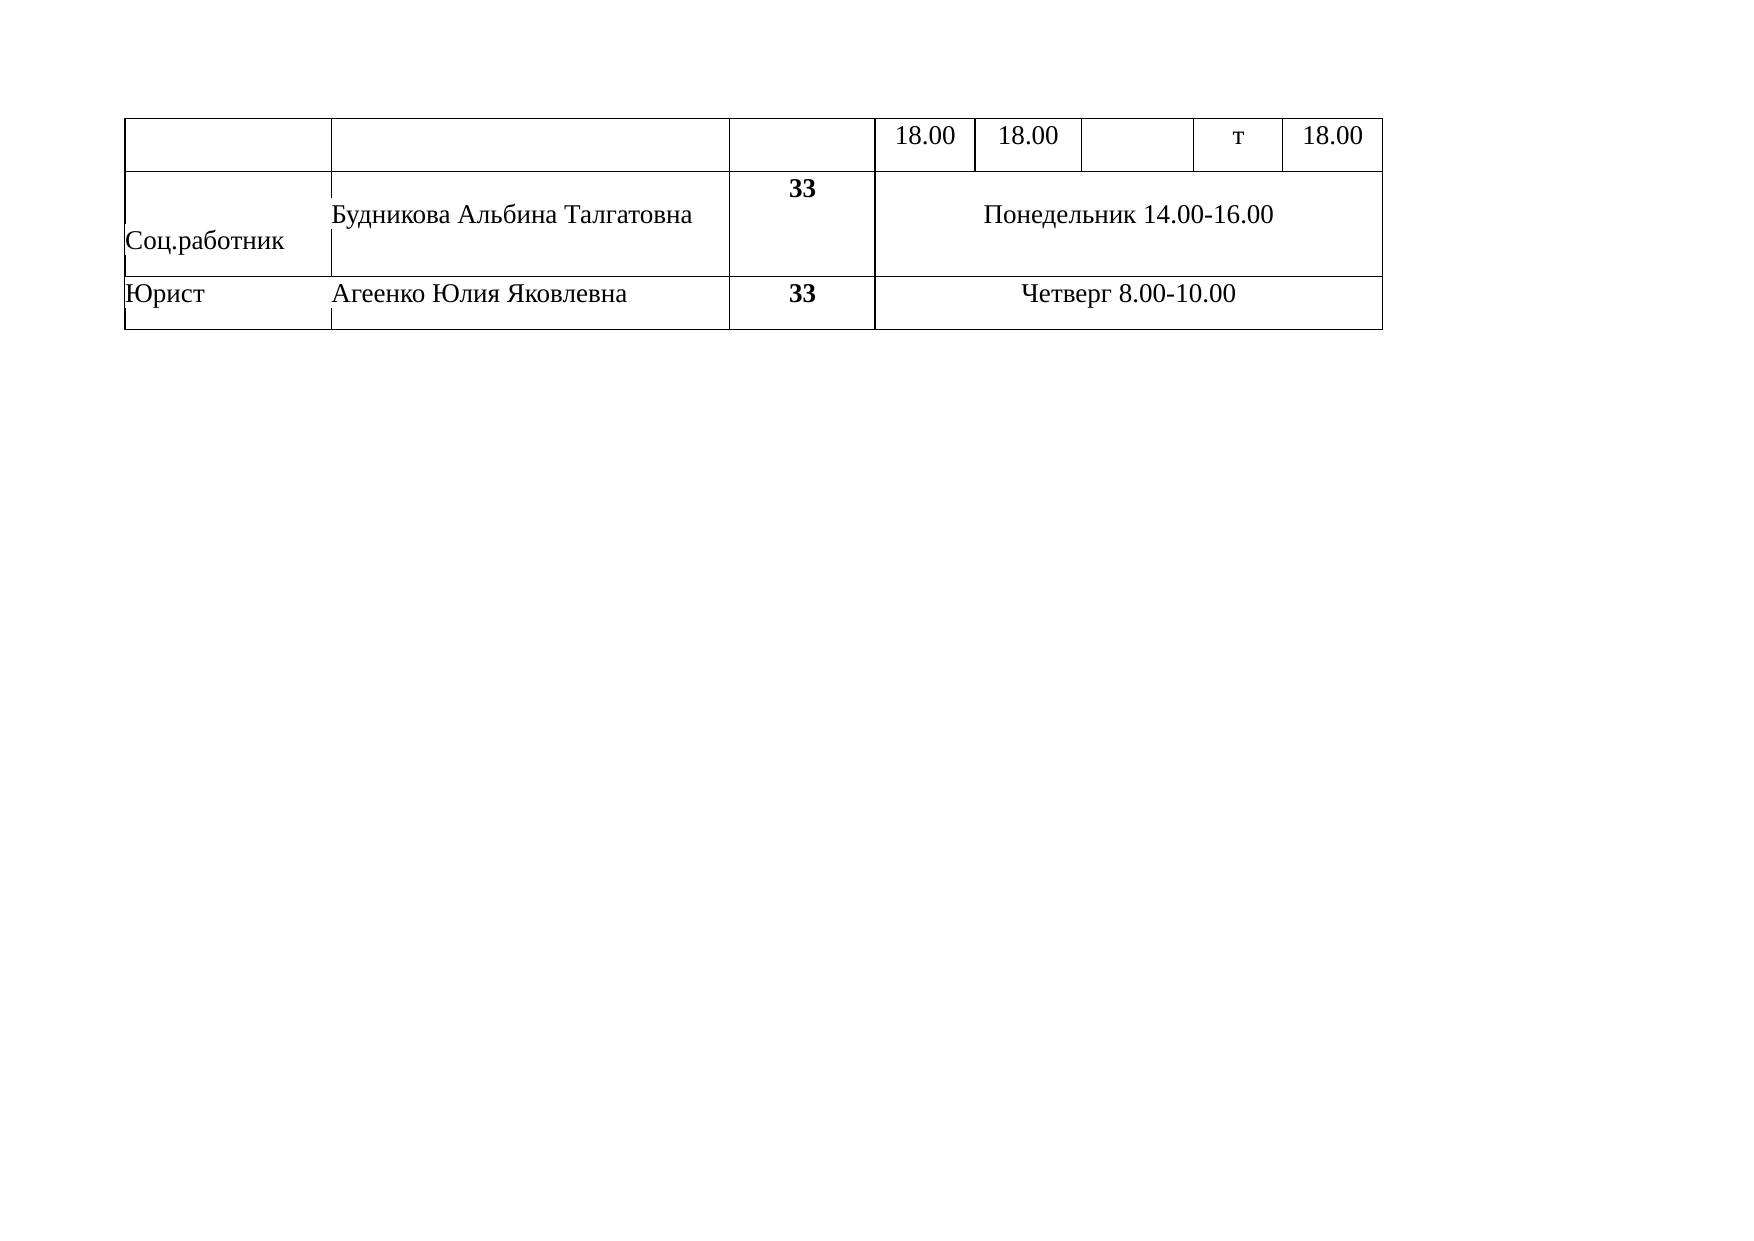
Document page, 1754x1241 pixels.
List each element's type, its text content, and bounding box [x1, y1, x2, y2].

table_cell [1082, 119, 1193, 171]
table_cell [332, 119, 729, 171]
table_cell Четверг 8.00-10.00 [876, 277, 1382, 329]
table_cell Соц.работник [126, 172, 331, 276]
table_cell [126, 119, 331, 171]
table_cell Агеенко Юлия Яковлевна [332, 277, 729, 329]
table_cell 18.00 [976, 119, 1081, 171]
table_cell 33 [730, 172, 874, 276]
table_cell 18.00 [876, 119, 974, 171]
table_cell [730, 119, 874, 171]
table_cell Юрист [126, 277, 331, 329]
table_cell Понедельник 14.00-16.00 [876, 172, 1382, 276]
table_cell 33 [730, 277, 874, 329]
table_cell т [1194, 119, 1282, 171]
table_cell 18.00 [1283, 119, 1382, 171]
table_cell Будникова Альбина Талгатовна [332, 172, 729, 276]
